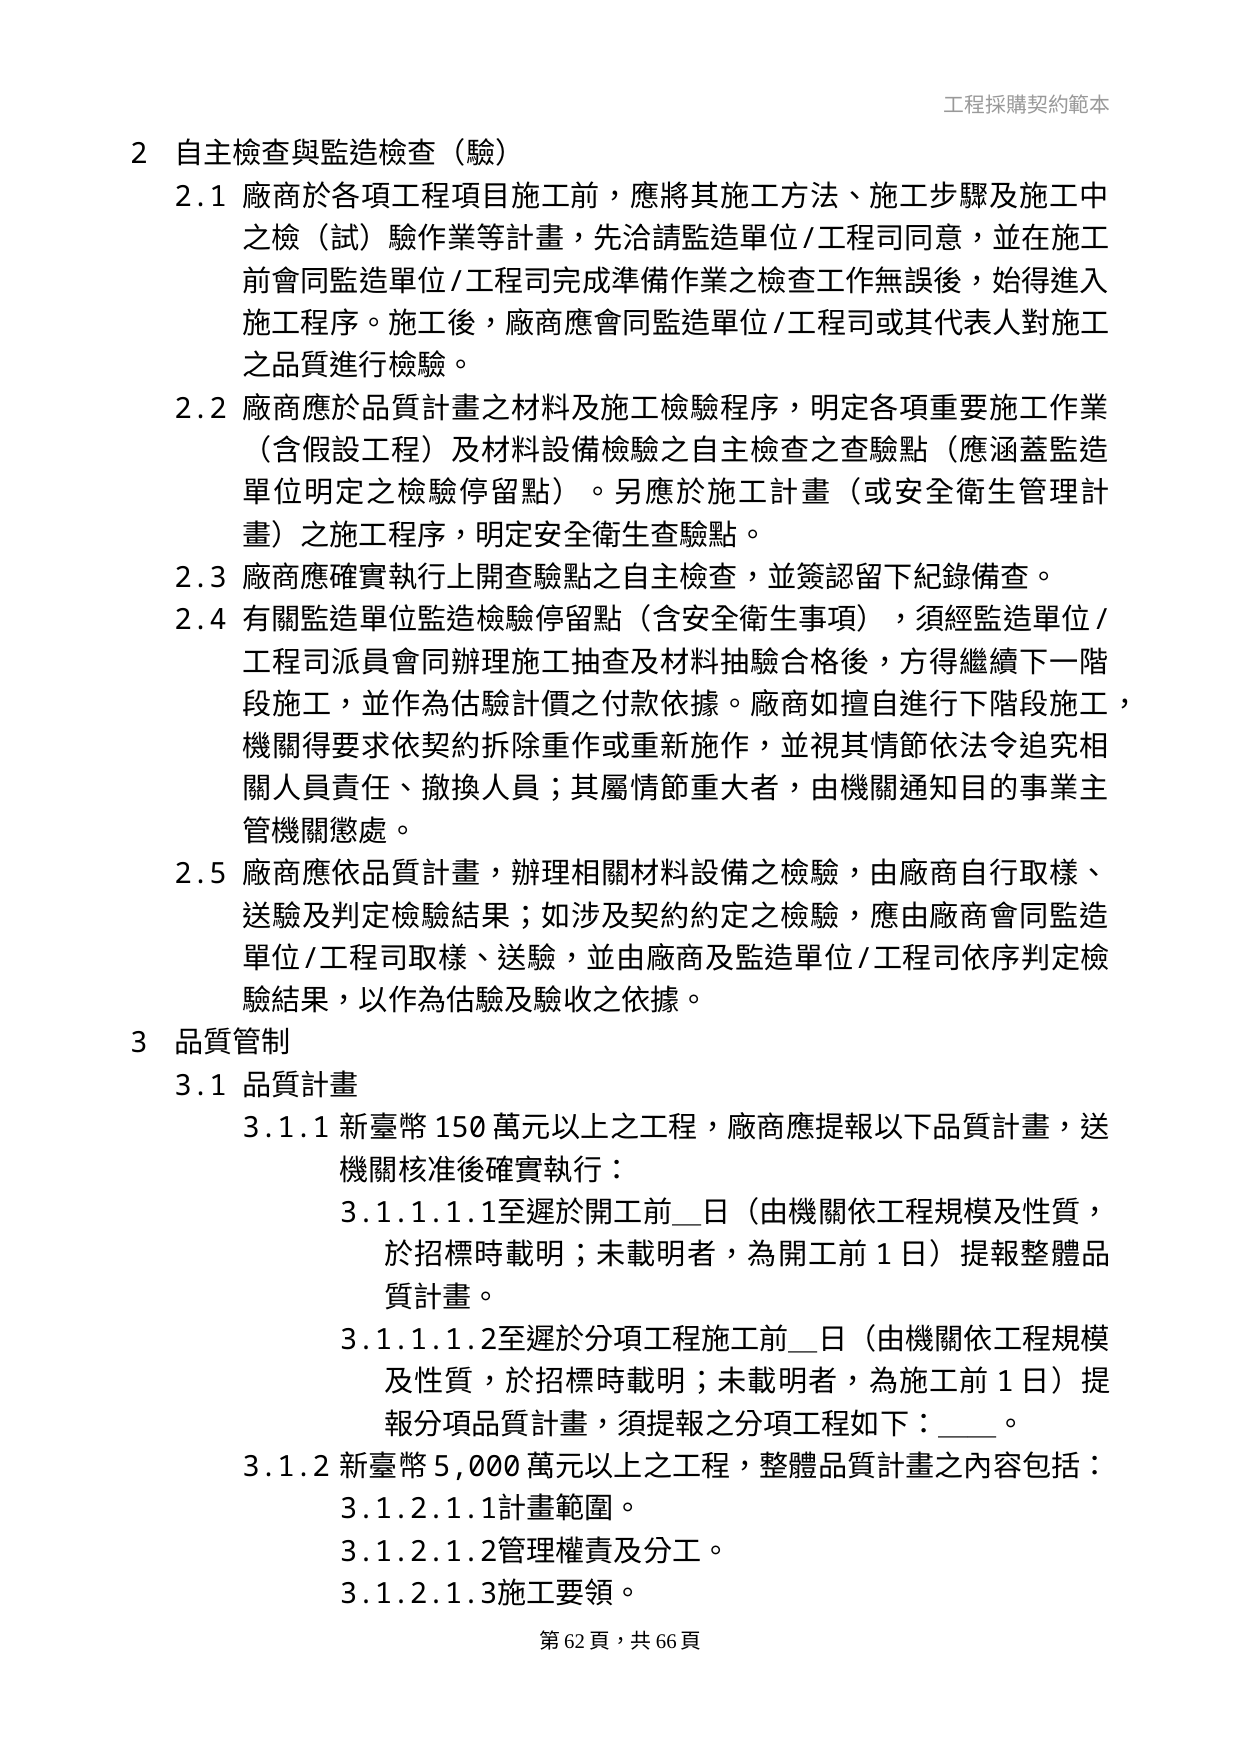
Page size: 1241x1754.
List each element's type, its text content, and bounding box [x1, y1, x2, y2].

list 施工要領。 [339, 1570, 1110, 1612]
list 管理權責及分工。 [339, 1527, 1110, 1570]
list 計畫範圍。 [339, 1485, 1110, 1527]
list 廠商於各項工程項目施工前，應將其施工方法、施工步驟及施工中之檢（試）驗作業等計畫，先洽請監造單位/工程司同意，並在施工前會同監造單位/工程司完成準備作業之檢查工作無誤後，始得進入施工程序。施工後，廠商應會同監造單位/工程司或其代表人對施工之品質進行檢驗。 [174, 172, 1110, 384]
list 至遲於開工前＿日（由機關依工程規模及性質，於招標時載明；未載明者，為開工前1日）提報整體品質計畫。 [339, 1188, 1110, 1316]
list 自主檢查與監造檢查（驗） [130, 130, 1110, 172]
list 新臺幣5,000萬元以上之工程，整體品質計畫之內容包括： [242, 1443, 1110, 1485]
list 新臺幣150萬元以上之工程，廠商應提報以下品質計畫，送機關核准後確實執行： [242, 1104, 1110, 1188]
list 至遲於分項工程施工前＿日（由機關依工程規模及性質，於招標時載明；未載明者，為施工前1日）提報分項品質計畫，須提報之分項工程如下：＿＿。 [339, 1316, 1110, 1443]
list 品質計畫 [174, 1061, 1110, 1104]
list 廠商應於品質計畫之材料及施工檢驗程序，明定各項重要施工作業（含假設工程）及材料設備檢驗之自主檢查之查驗點（應涵蓋監造單位明定之檢驗停留點）。另應於施工計畫（或安全衛生管理計畫）之施工程序，明定安全衛生查驗點。 [174, 384, 1110, 553]
list 廠商應依品質計畫，辦理相關材料設備之檢驗，由廠商自行取樣、送驗及判定檢驗結果；如涉及契約約定之檢驗，應由廠商會同監造單位/工程司取樣、送驗，並由廠商及監造單位/工程司依序判定檢驗結果，以作為估驗及驗收之依據。 [174, 850, 1110, 1019]
list 有關監造單位監造檢驗停留點（含安全衛生事項），須經監造單位/工程司派員會同辦理施工抽查及材料抽驗合格後，方得繼續下一階段施工，並作為估驗計價之付款依據。廠商如擅自進行下階段施工，機關得要求依契約拆除重作或重新施作，並視其情節依法令追究相關人員責任、撤換人員；其屬情節重大者，由機關通知目的事業主管機關懲處。 [174, 596, 1110, 850]
list 廠商應確實執行上開查驗點之自主檢查，並簽認留下紀錄備查。 [174, 553, 1110, 596]
list 品質管制 [130, 1019, 1110, 1061]
